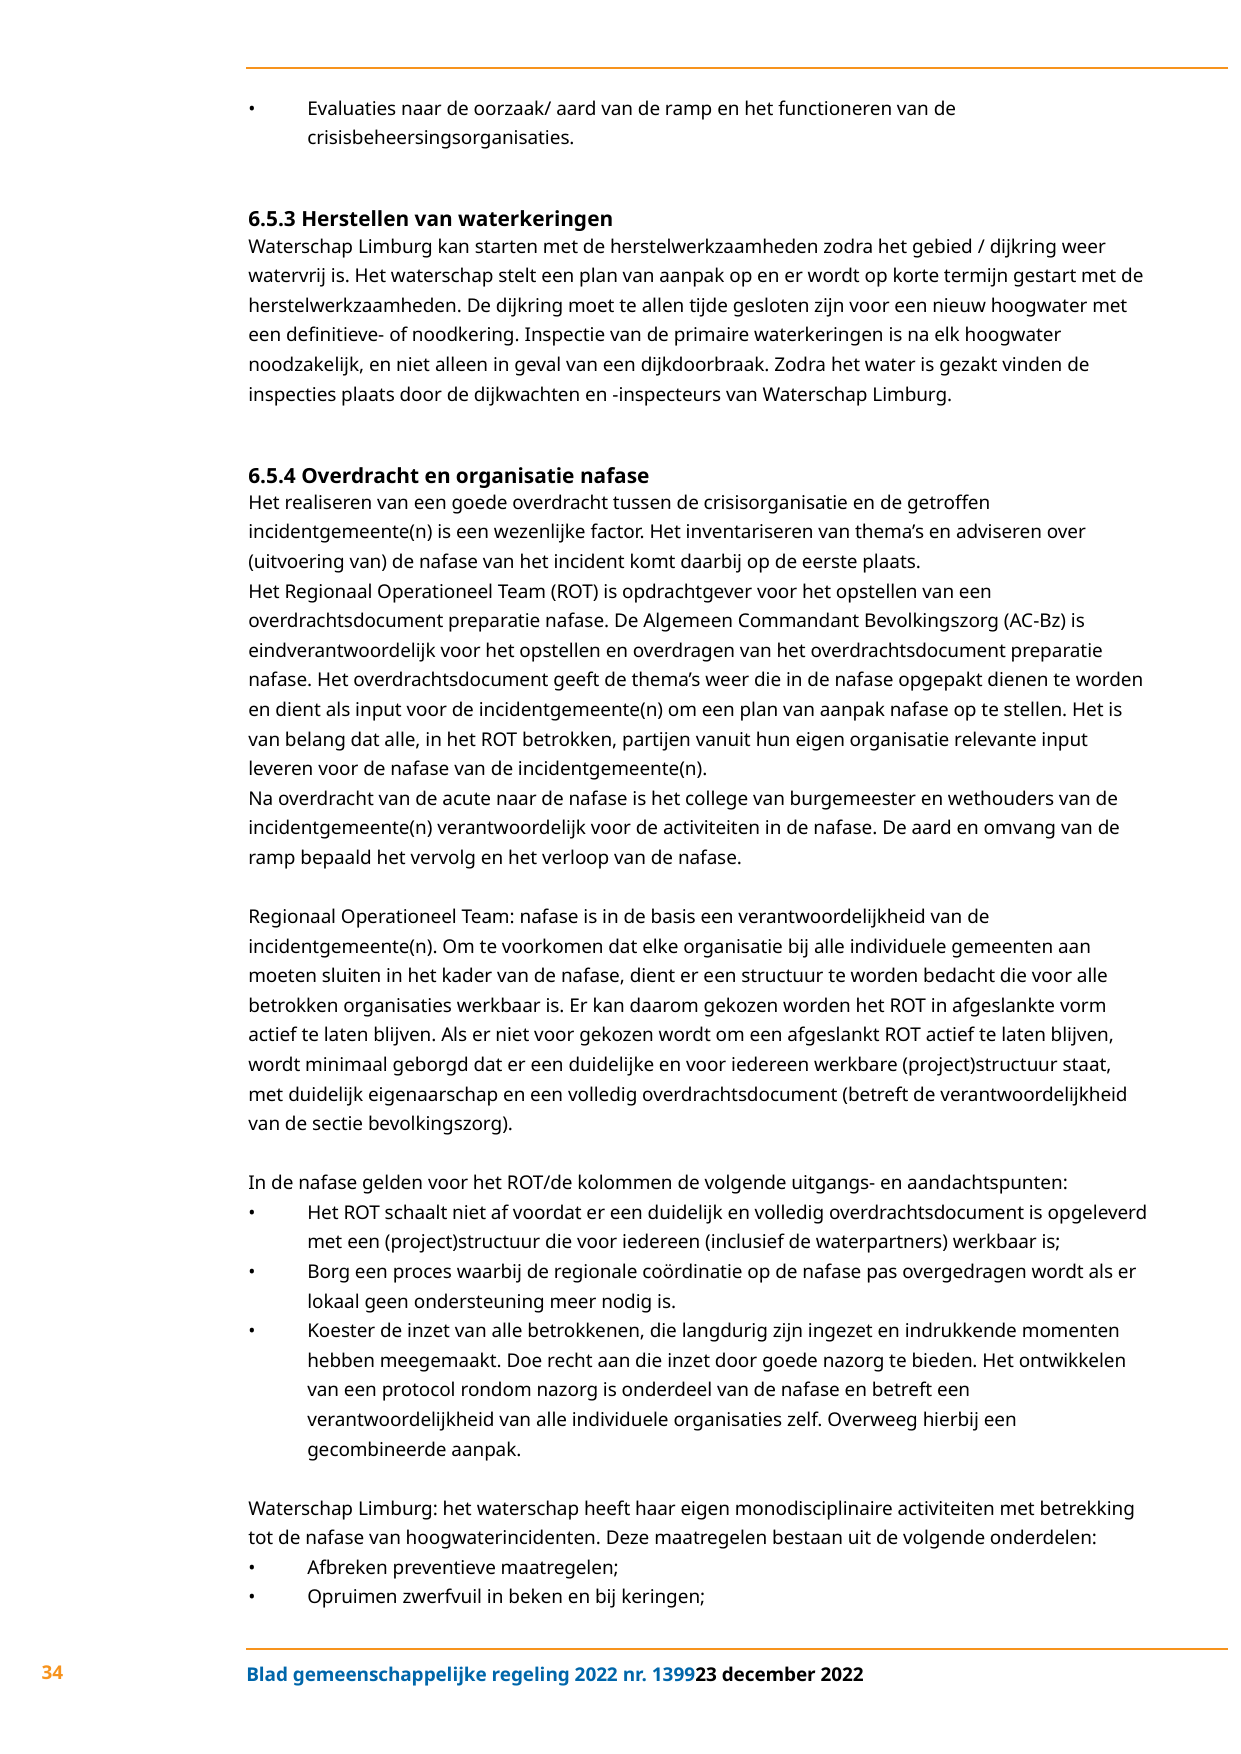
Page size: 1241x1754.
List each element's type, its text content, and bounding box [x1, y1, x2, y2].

list Koester de inzet van alle betrokkenen, die langdurig zijn ingezet en indrukkende momenten hebben meegemaakt. Doe recht aan die inzet door goede nazorg te bieden. Het ontwikkelen van een protocol rondom nazorg is onderdeel van de nafase en betreft een verantwoordelijkheid van alle individuele organisaties zelf. Overweeg hierbij een gecombineerde aanpak. [248, 1317, 1152, 1462]
list Evaluaties naar de oorzaak/ aard van de ramp en het functioneren van de crisisbeheersingsorganisaties. [248, 95, 1152, 150]
text Waterschap Limburg kan starten met de herstelwerkzaamheden zodra het gebied / dijkring weer watervrij is. Het waterschap stelt een plan van aanpak op en er wordt op korte termijn gestart met de herstelwerkzaamheden. De dijkring moet te allen tijde gesloten zijn voor een nieuw hoogwater met een definitieve- of noodkering. Inspectie van de primaire waterkeringen is na elk hoogwater noodzakelijk, en niet alleen in geval van een dijkdoorbraak. Zodra het water is gezakt vinden de inspecties plaats door de dijkwachten en -inspecteurs van Waterschap Limburg. [248, 233, 1152, 406]
text Het Regionaal Operationeel Team (ROT) is opdrachtgever voor het opstellen van een overdrachtsdocument preparatie nafase. De Algemeen Commandant Bevolkingszorg (AC-Bz) is eindverantwoordelijk voor het opstellen en overdragen van het overdrachtsdocument preparatie nafase. Het overdrachtsdocument geeft de thema’s weer die in de nafase opgepakt dienen te worden en dient als input voor de incidentgemeente(n) om een plan van aanpak nafase op te stellen. Het is van belang dat alle, in het ROT betrokken, partijen vanuit hun eigen organisatie relevante input leveren voor de nafase van de incidentgemeente(n). [248, 578, 1152, 781]
list Het ROT schaalt niet af voordat er een duidelijk en volledig overdrachtsdocument is opgeleverd met een (project)structuur die voor iedereen (inclusief de waterpartners) werkbaar is; [248, 1199, 1152, 1254]
picture [41, 47, 231, 172]
text 6.5.4 Overdracht en organisatie nafase [248, 461, 1152, 489]
text Waterschap Limburg: het waterschap heeft haar eigen monodisciplinaire activiteiten met betrekking tot de nafase van hoogwaterincidenten. Deze maatregelen bestaan uit de volgende onderdelen: [248, 1495, 1152, 1550]
text In de nafase gelden voor het ROT/de kolommen de volgende uitgangs- en aandachtspunten: [248, 1169, 1152, 1195]
list Opruimen zwerfvuil in beken en bij keringen; [248, 1584, 1152, 1609]
text Regionaal Operationeel Team: nafase is in de basis een verantwoordelijkheid van de incidentgemeente(n). Om te voorkomen dat elke organisatie bij alle individuele gemeenten aan moeten sluiten in het kader van de nafase, dient er een structuur te worden bedacht die voor alle betrokken organisaties werkbaar is. Er kan daarom gekozen worden het ROT in afgeslankte vorm actief te laten blijven. Als er niet voor gekozen wordt om een afgeslankt ROT actief te laten blijven, wordt minimaal geborgd dat er een duidelijke en voor iedereen werkbare (project)structuur staat, met duidelijk eigenaarschap en een volledig overdrachtsdocument (betreft de verantwoordelijkheid van de sectie bevolkingszorg). [248, 903, 1152, 1136]
list Afbreken preventieve maatregelen; [248, 1554, 1152, 1580]
list Borg een proces waarbij de regionale coördinatie op de nafase pas overgedragen wordt als er lokaal geen ondersteuning meer nodig is. [248, 1258, 1152, 1314]
text Na overdracht van de acute naar de nafase is het college van burgemeester en wethouders van de incidentgemeente(n) verantwoordelijk voor de activiteiten in de nafase. De aard en omvang van de ramp bepaald het vervolg en het verloop van de nafase. [248, 785, 1152, 870]
text Het realiseren van een goede overdracht tussen de crisisorganisatie en de getroffen incidentgemeente(n) is een wezenlijke factor. Het inventariseren van thema’s en adviseren over (uitvoering van) de nafase van het incident komt daarbij op de eerste plaats. [248, 489, 1152, 574]
text 6.5.3 Herstellen van waterkeringen [248, 204, 1152, 233]
